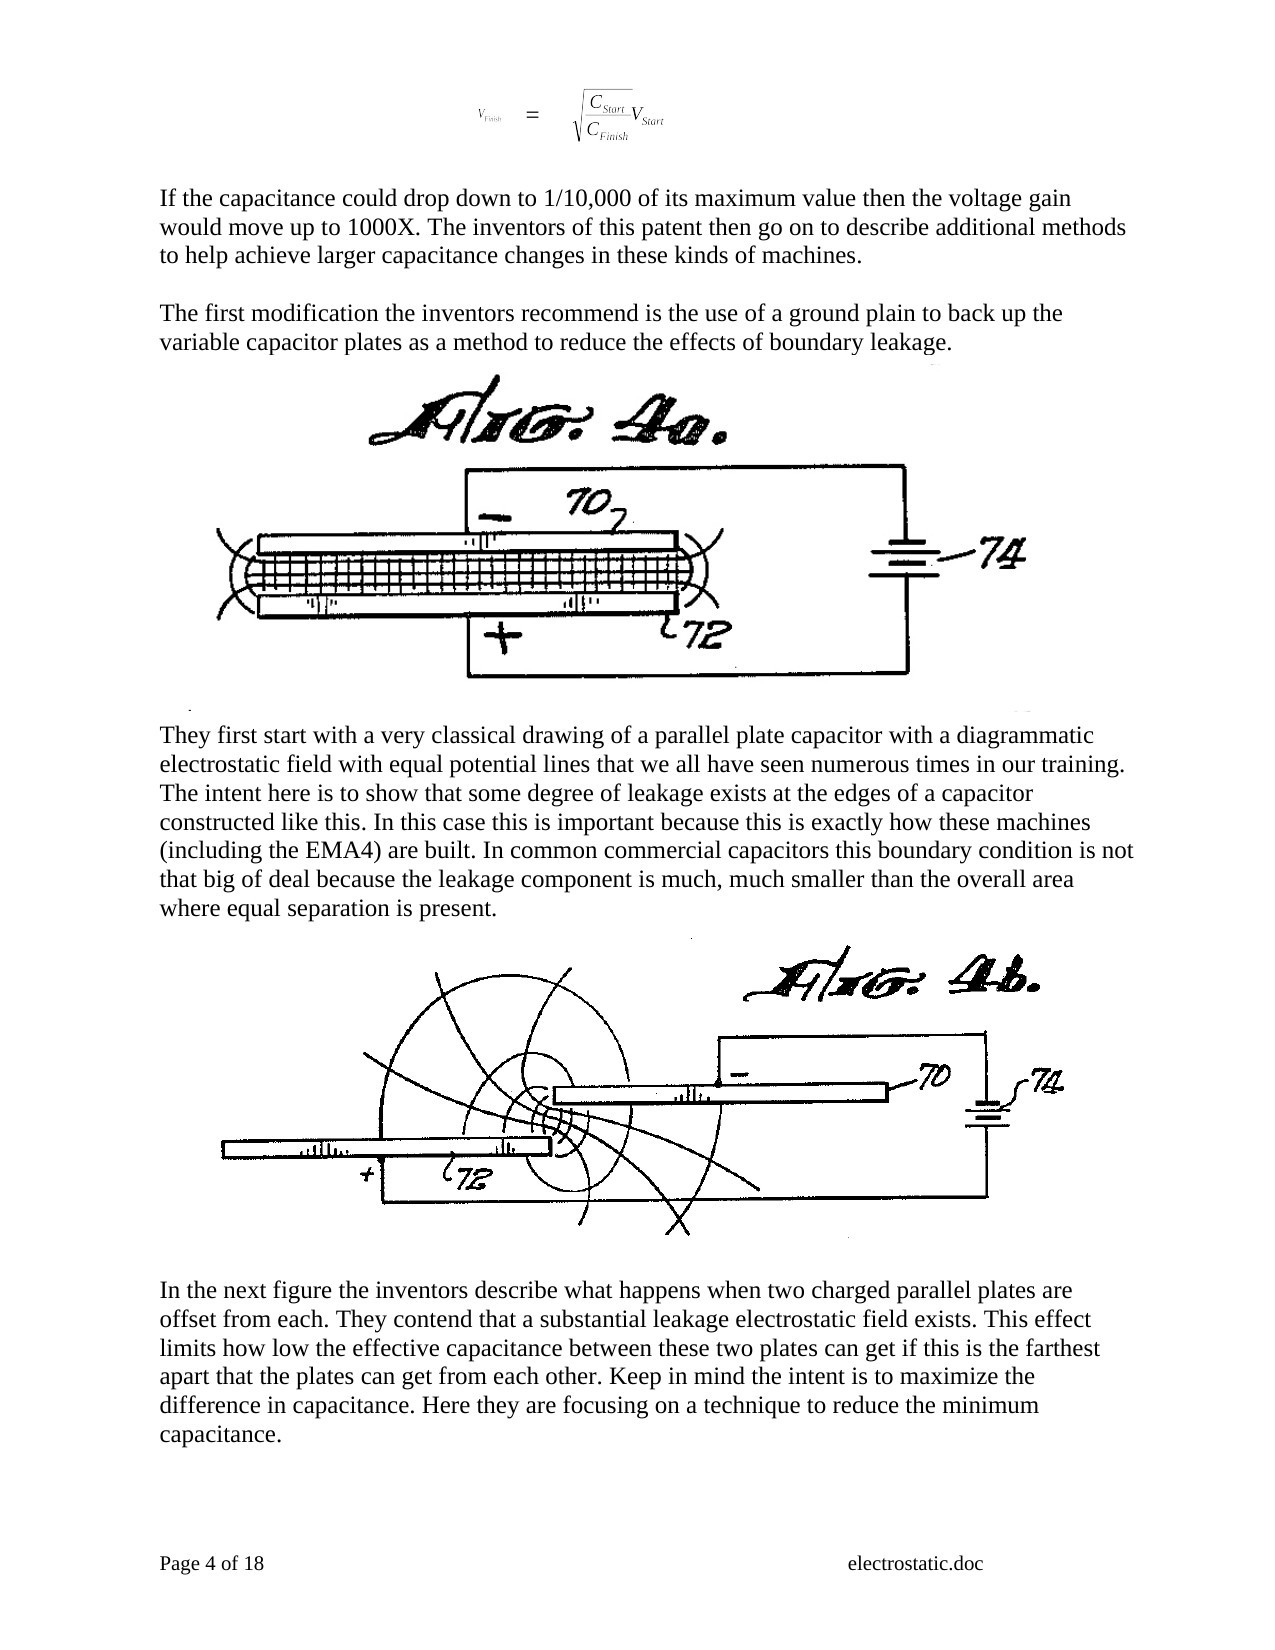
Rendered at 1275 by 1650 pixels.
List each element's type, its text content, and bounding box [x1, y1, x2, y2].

text They first start with a very classical drawing of a parallel plate capacitor with a diagrammatic electrostatic field with equal potential lines that we all have seen numerous times in our training. The intent here is to show that some degree of leakage exists at the edges of a capacitor constructed like this. In this case this is important because this is exactly how these machines (including the EMA4) are built. In common commercial capacitors this boundary condition is not that big of deal because the leakage component is much, much smaller than the overall area where equal separation is present. [159, 721, 1134, 922]
picture [176, 930, 1098, 1267]
text If the capacitance could drop down to 1/10,000 of its maximum value then the voltage gain would move up to 1000X. The inventors of this patent then go on to describe additional methods to help achieve larger capacitance changes in these kinds of machines. [159, 183, 1134, 269]
text = [159, 75, 1134, 154]
picture [176, 364, 1042, 712]
text In the next figure the inventors describe what happens when two charged parallel plates are offset from each. They contend that a substantial leakage electrostatic field exists. This effect limits how low the effective capacitance between these two plates can get if this is the farthest apart that the plates can get from each other. Keep in mind the intent is to maximize the difference in capacitance. Here they are focusing on a technique to reduce the minimum capacitance. [159, 1275, 1134, 1448]
text The first modification the inventors recommend is the use of a ground plain to back up the variable capacitor plates as a method to reduce the effects of boundary leakage. [159, 298, 1134, 355]
